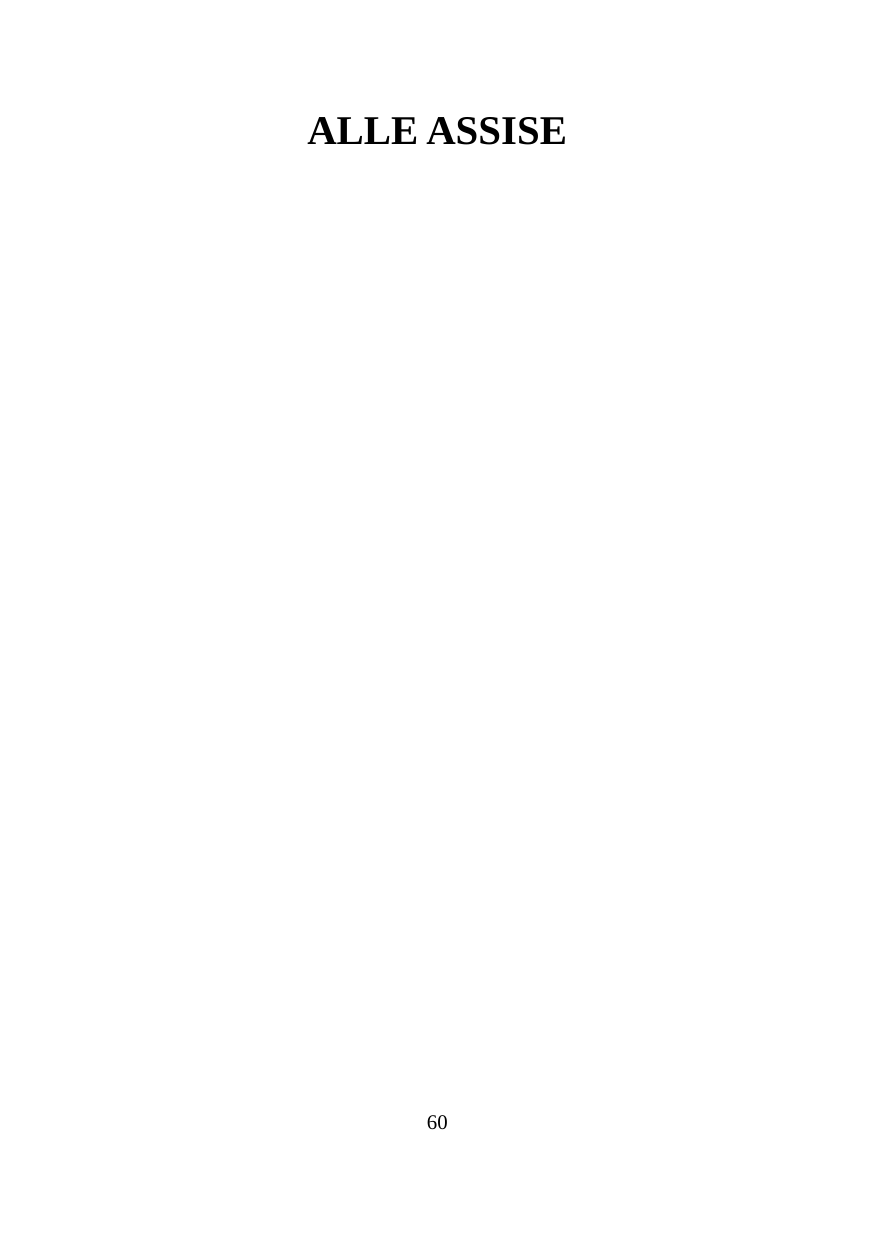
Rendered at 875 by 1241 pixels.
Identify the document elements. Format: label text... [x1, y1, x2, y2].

subtitle ALLE ASSISE [106, 106, 768, 153]
